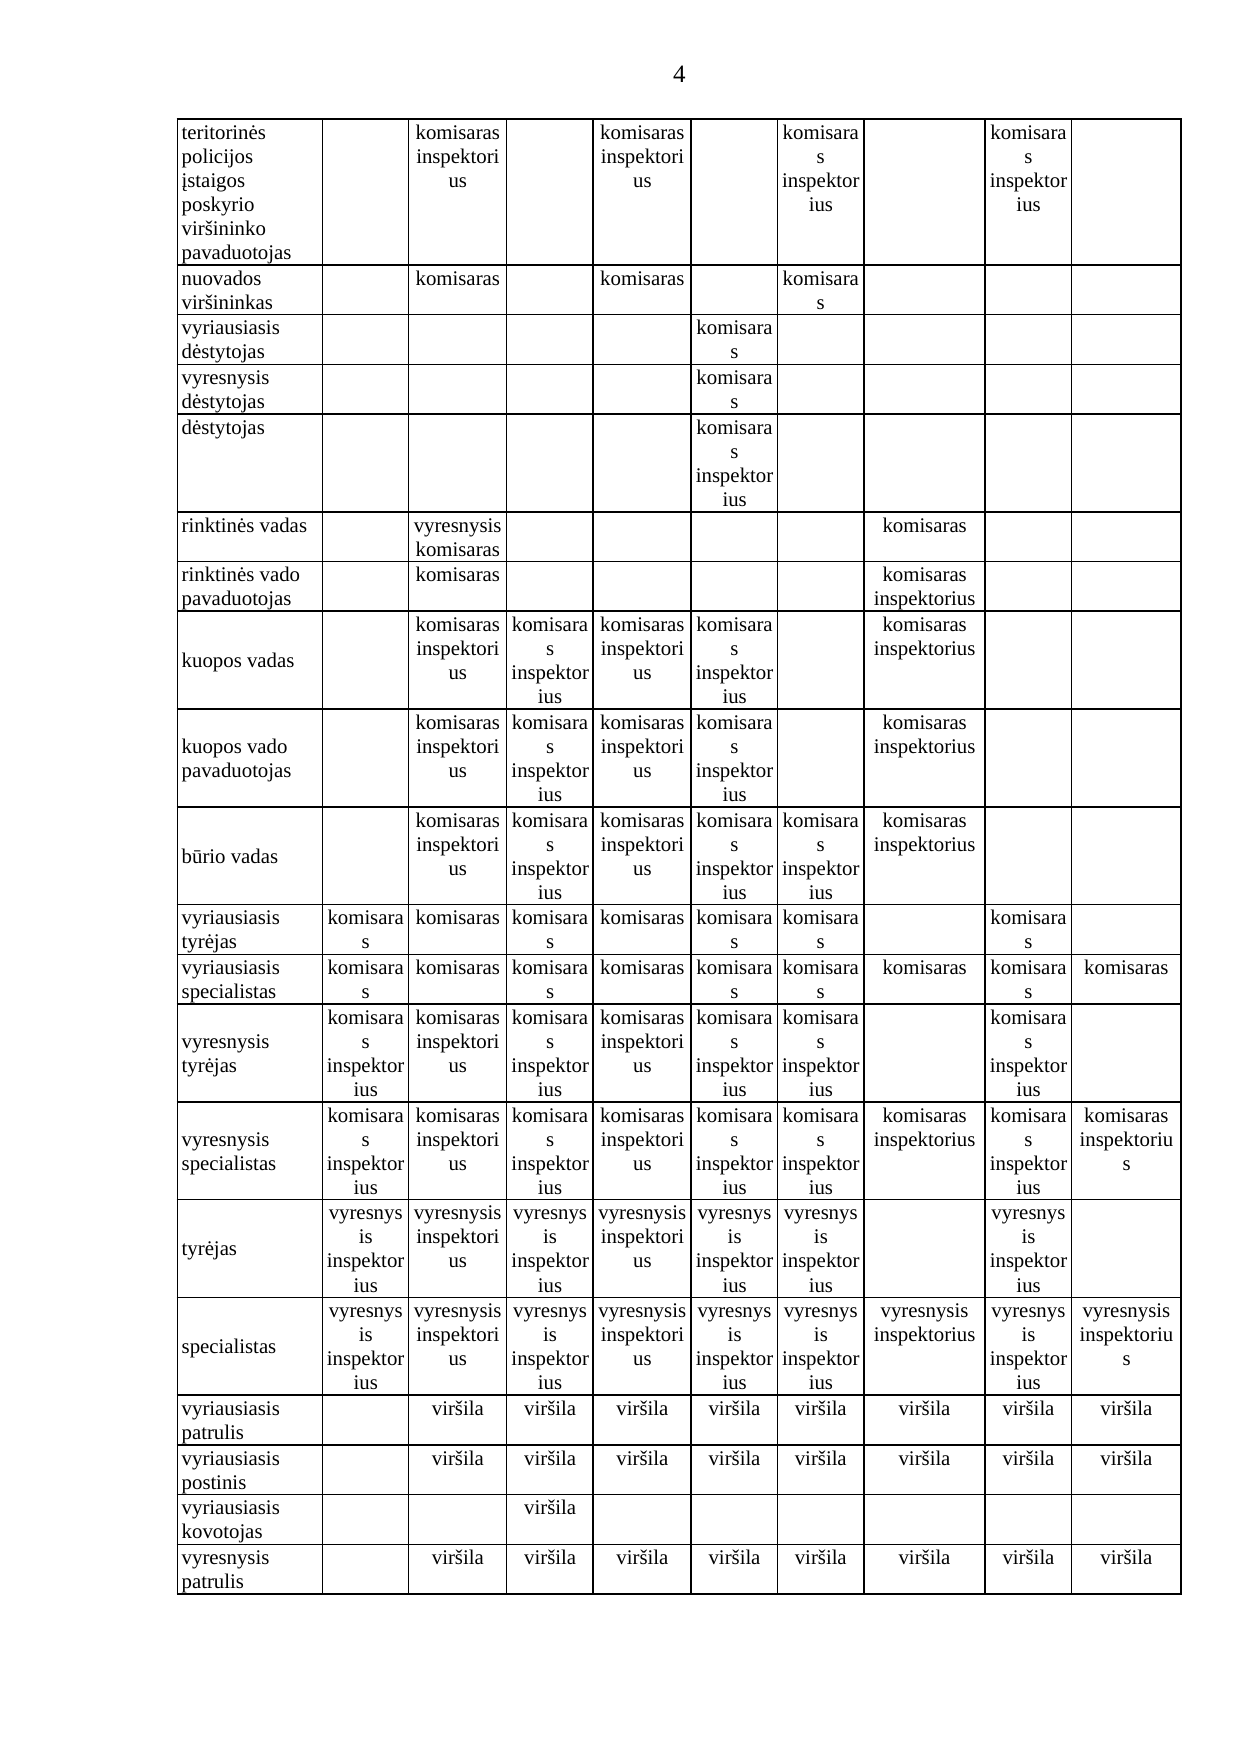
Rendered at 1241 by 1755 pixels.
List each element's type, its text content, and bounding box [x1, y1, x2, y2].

table_cell [1072, 1200, 1180, 1297]
table_cell [1072, 808, 1180, 904]
table_cell komisaras inspektorius [409, 1103, 506, 1199]
table_cell [986, 513, 1071, 561]
table_cell komisaras [1067, 905, 1071, 953]
table_cell [1072, 1005, 1180, 1101]
table_cell [594, 315, 690, 363]
table_cell viršila [409, 1446, 506, 1494]
table_cell [323, 562, 408, 610]
table_cell [986, 562, 1071, 610]
table_cell viršila [778, 1446, 863, 1494]
table_cell [692, 266, 777, 314]
table_cell [507, 315, 592, 363]
table_cell komisaras inspektorius [409, 808, 506, 904]
table_cell komisaras [859, 955, 863, 1003]
table_cell kuopos vado pavaduotojas [178, 710, 322, 806]
table_cell viršila [986, 1545, 1071, 1593]
table_cell komisaras inspektorius [409, 1005, 506, 1101]
table_cell vyresnysis inspektorius [409, 1200, 506, 1297]
table_cell viršila [1072, 1396, 1180, 1444]
table_cell komisaras [507, 905, 511, 953]
table_cell viršila [986, 1446, 1071, 1494]
table_cell [323, 315, 408, 363]
table_cell komisaras [409, 955, 506, 1003]
table_cell viršila [865, 1545, 984, 1593]
table_cell [692, 1495, 777, 1543]
table_cell komisaras [409, 905, 506, 953]
table_cell komisaras inspektorius [594, 1005, 690, 1101]
table_cell komisaras inspektorius [594, 612, 690, 708]
table_cell [323, 1545, 408, 1593]
table_cell [409, 415, 506, 511]
table_cell [323, 415, 408, 511]
table_cell [692, 120, 777, 264]
table_cell viršila [507, 1545, 592, 1593]
table_cell [1072, 562, 1180, 610]
table_cell viršila [692, 1396, 777, 1444]
table_cell [778, 612, 863, 708]
table_cell [865, 365, 984, 413]
table_cell [1072, 1495, 1180, 1543]
table_cell komisaras inspektorius [778, 120, 863, 264]
table_cell [865, 415, 984, 511]
table_cell komisaras [778, 266, 782, 314]
table_cell [865, 266, 984, 314]
table_cell viršila [594, 1545, 690, 1593]
table_cell [323, 266, 408, 314]
table_cell [1072, 710, 1180, 806]
table_cell komisaras [594, 955, 690, 1003]
table_cell viršila [594, 1396, 690, 1444]
table_cell komisaras inspektorius [409, 612, 506, 708]
table_cell komisaras [773, 315, 777, 363]
table_cell [594, 562, 690, 610]
table_cell komisaras inspektorius [409, 710, 506, 806]
table_cell specialistas [178, 1298, 322, 1394]
table_cell komisaras [773, 955, 777, 1003]
table_cell komisaras inspektorius [1072, 1103, 1180, 1199]
table_cell viršila [507, 1495, 592, 1543]
table_cell komisaras [773, 365, 777, 413]
table_cell [507, 365, 592, 413]
table_cell vyresnysis specialistas [178, 1103, 322, 1199]
table_cell komisaras [594, 905, 690, 953]
table_cell [507, 266, 592, 314]
table_cell [986, 1495, 1071, 1543]
table_cell [986, 365, 1071, 413]
table_cell [323, 365, 408, 413]
table_cell komisaras inspektorius [986, 120, 1071, 264]
table_cell viršila [507, 1396, 592, 1444]
table_cell [1072, 415, 1180, 511]
table_cell viršila [778, 1545, 863, 1593]
table_cell [507, 562, 592, 610]
table_cell [865, 1200, 984, 1297]
table_cell viršila [865, 1446, 984, 1494]
table_cell [865, 905, 984, 953]
table_cell [778, 365, 863, 413]
table_cell [1072, 315, 1180, 363]
table_cell [323, 1396, 408, 1444]
table_cell komisaras inspektorius [594, 120, 690, 264]
table_cell komisaras inspektorius [409, 120, 506, 264]
table_cell rinktinės vadas [178, 513, 322, 561]
table_cell [986, 612, 1071, 708]
table_cell kuopos vadas [178, 612, 322, 708]
table_cell viršila [409, 1545, 506, 1593]
table_cell viršila [778, 1396, 863, 1444]
table_cell būrio vadas [178, 808, 322, 904]
table_cell [323, 710, 408, 806]
table_cell viršila [692, 1545, 777, 1593]
table_cell [865, 315, 984, 363]
table_cell [323, 513, 408, 561]
table_cell komisaras [773, 905, 777, 953]
table_cell [778, 513, 863, 561]
table_cell [594, 365, 690, 413]
table_cell [323, 808, 408, 904]
table_cell viršila [507, 1446, 592, 1494]
table_cell vyresnysis inspektorius [409, 1298, 506, 1394]
table_cell [986, 415, 1071, 511]
table_cell [986, 266, 1071, 314]
table_cell vyresnysis inspektorius [594, 1200, 690, 1297]
table_cell [778, 710, 863, 806]
table_cell komisaras [1072, 955, 1180, 1003]
table_cell [323, 120, 408, 264]
table_cell dėstytojas [178, 415, 322, 511]
table_cell viršila [594, 1446, 690, 1494]
table_cell viršila [986, 1396, 1071, 1444]
table_cell [1072, 365, 1180, 413]
table_cell [986, 808, 1071, 904]
table_cell [594, 513, 690, 561]
table_cell [507, 513, 592, 561]
table_cell [986, 710, 1071, 806]
table_cell komisaras [778, 955, 782, 1003]
table_cell [1072, 612, 1180, 708]
table_cell komisaras inspektorius [594, 1103, 690, 1199]
table_cell [323, 1446, 408, 1494]
table_cell [1072, 266, 1180, 314]
table_cell komisaras inspektorius [865, 808, 984, 904]
table_cell komisaras inspektorius [865, 710, 984, 806]
table_cell vyresnysis inspektorius [594, 1298, 690, 1394]
table_cell komisaras inspektorius [865, 1103, 984, 1199]
table_cell [692, 562, 777, 610]
table_cell [323, 612, 408, 708]
table_cell [323, 1495, 408, 1543]
table_cell [778, 1495, 863, 1543]
table_cell komisaras [409, 266, 506, 314]
table_cell komisaras inspektorius [594, 808, 690, 904]
table_cell [778, 415, 863, 511]
table_cell vyresnysis tyrėjas [178, 1005, 322, 1101]
table_cell [865, 1005, 984, 1101]
table_cell [778, 315, 863, 363]
table_cell viršila [1072, 1446, 1180, 1494]
table_cell [1072, 513, 1180, 561]
table_cell viršila [692, 1446, 777, 1494]
table_cell viršila [865, 1396, 984, 1444]
table_cell komisaras [1067, 955, 1071, 1003]
table_cell komisaras [865, 513, 984, 561]
table_cell viršila [409, 1396, 506, 1444]
table_cell [507, 120, 592, 264]
table_cell komisaras [865, 955, 984, 1003]
table_cell [1072, 905, 1180, 953]
table_cell [778, 562, 863, 610]
table_cell [507, 415, 592, 511]
table_cell komisaras [409, 562, 506, 610]
table_cell [986, 315, 1071, 363]
table_cell komisaras [778, 905, 782, 953]
table_cell [594, 415, 690, 511]
table_cell komisaras inspektorius [594, 710, 690, 806]
table_cell komisaras [404, 955, 408, 1003]
table_cell [594, 1495, 690, 1543]
table_cell komisaras inspektorius [865, 612, 984, 708]
table_cell [409, 1495, 506, 1543]
table_cell [692, 513, 777, 561]
table_cell komisaras [594, 266, 690, 314]
table_cell komisaras [507, 955, 511, 1003]
table_cell [865, 1495, 984, 1543]
table_cell komisaras [859, 905, 863, 953]
table_cell viršila [1072, 1545, 1180, 1593]
table_cell [409, 365, 506, 413]
table_cell komisaras [404, 905, 408, 953]
table_cell vyresnysis inspektorius [1072, 1298, 1180, 1394]
table_cell komisaras [859, 266, 863, 314]
table_cell vyresnysis inspektorius [865, 1298, 984, 1394]
table_cell tyrėjas [178, 1200, 322, 1297]
table_cell [865, 120, 984, 264]
table_cell [1072, 120, 1180, 264]
table_cell [409, 315, 506, 363]
